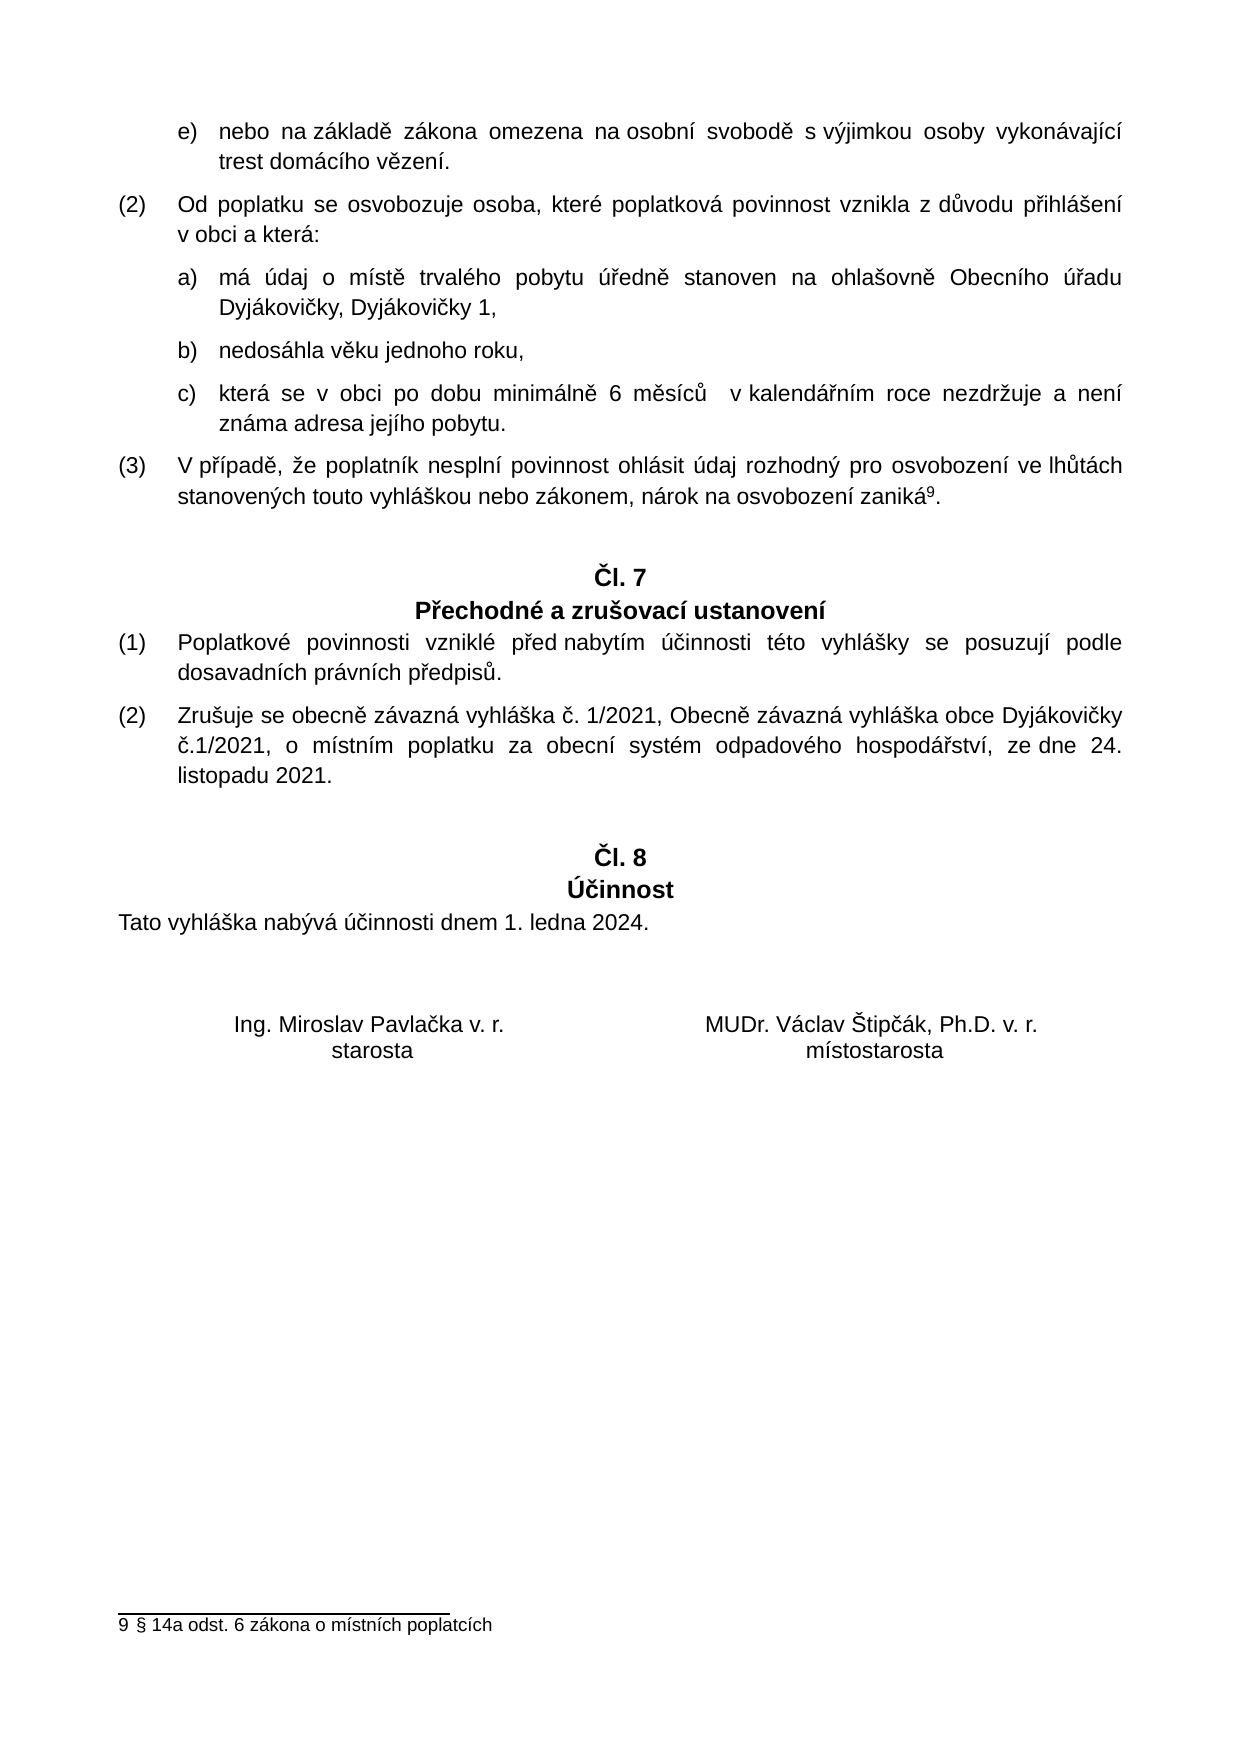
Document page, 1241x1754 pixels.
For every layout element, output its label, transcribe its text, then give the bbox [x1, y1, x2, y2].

list V případě, že poplatník nesplní povinnost ohlásit údaj rozhodný pro osvobození ve lhůtách stanovených touto vyhláškou nebo zákonem, nárok na osvobození zaniká. [118, 452, 1122, 509]
subtitle Čl. 8 Účinnost [118, 842, 1122, 904]
table_header Ing. Miroslav Pavlačka v. r. starosta [118, 951, 620, 1069]
table_header MUDr. Václav Štipčák, Ph.D. v. r. místostarosta [620, 951, 1122, 1069]
list nebo na základě zákona omezena na osobní svobodě s výjimkou osoby vykonávající trest domácího vězení. [177, 118, 1122, 175]
list Od poplatku se osvobozuje osoba, které poplatková povinnost vznikla z důvodu přihlášení v obci a která: [118, 191, 1122, 248]
list Zrušuje se obecně závazná vyhláška č. 1/2021, Obecně závazná vyhláška obce Dyjákovičky č.1/2021, o místním poplatku za obecní systém odpadového hospodářství, ze dne 24. listopadu 2021. [118, 702, 1122, 789]
list nedosáhla věku jednoho roku, [177, 337, 1122, 363]
list která se v obci po dobu minimálně 6 měsíců v kalendářním roce nezdržuje a není známa adresa jejího pobytu. [177, 379, 1122, 436]
table_cell [620, 1069, 1122, 1187]
subtitle Čl. 7 Přechodné a zrušovací ustanovení [118, 563, 1122, 625]
list má údaj o místě trvalého pobytu úředně stanoven na ohlašovně Obecního úřadu Dyjákovičky, Dyjákovičky 1, [177, 264, 1122, 321]
list § 14a odst. 6 zákona o místních poplatcích [118, 1614, 1122, 1635]
table_cell [118, 1069, 620, 1187]
list Poplatkové povinnosti vzniklé před nabytím účinnosti této vyhlášky se posuzují podle dosavadních právních předpisů. [118, 629, 1122, 686]
text Tato vyhláška nabývá účinnosti dnem 1. ledna 2024. [118, 908, 1122, 935]
